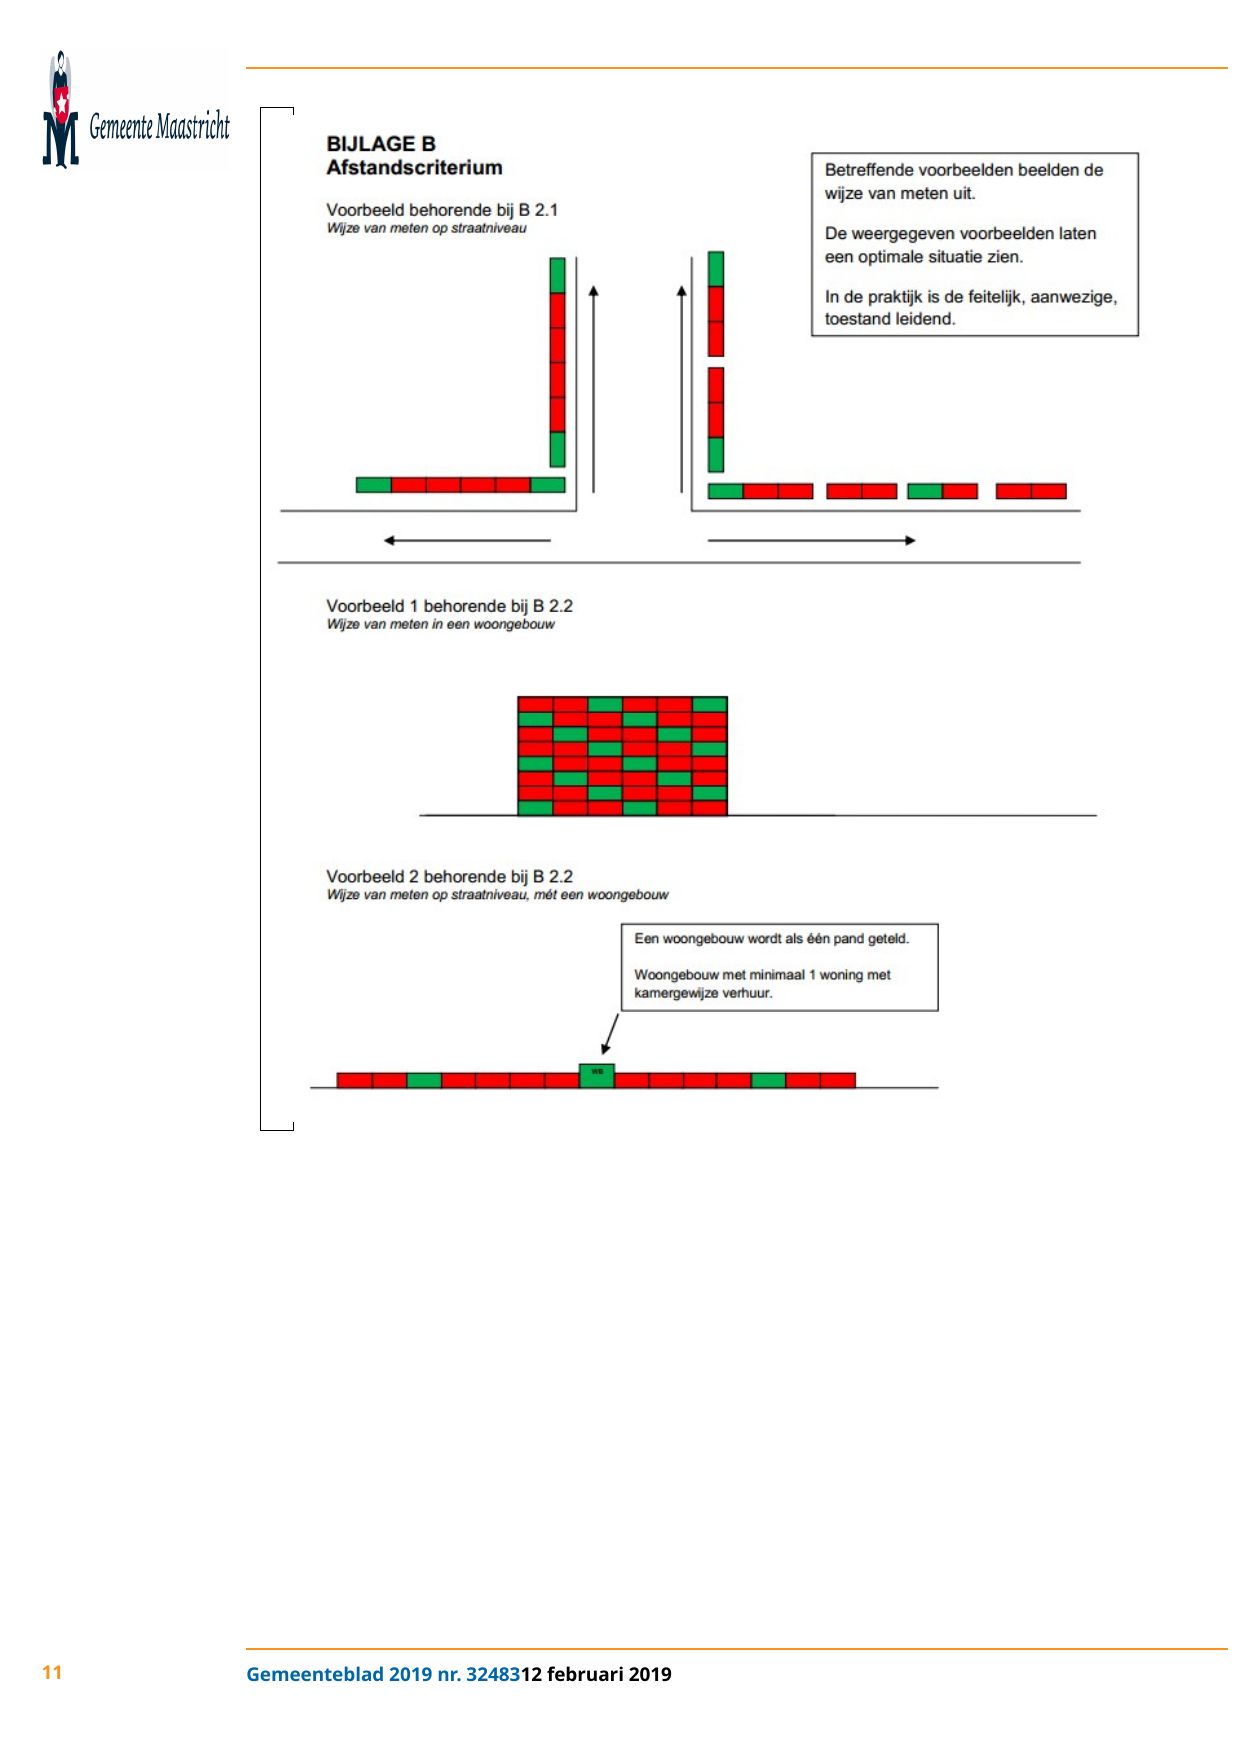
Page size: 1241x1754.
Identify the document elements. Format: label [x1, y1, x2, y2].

picture [41, 47, 231, 172]
picture [268, 115, 1173, 1122]
